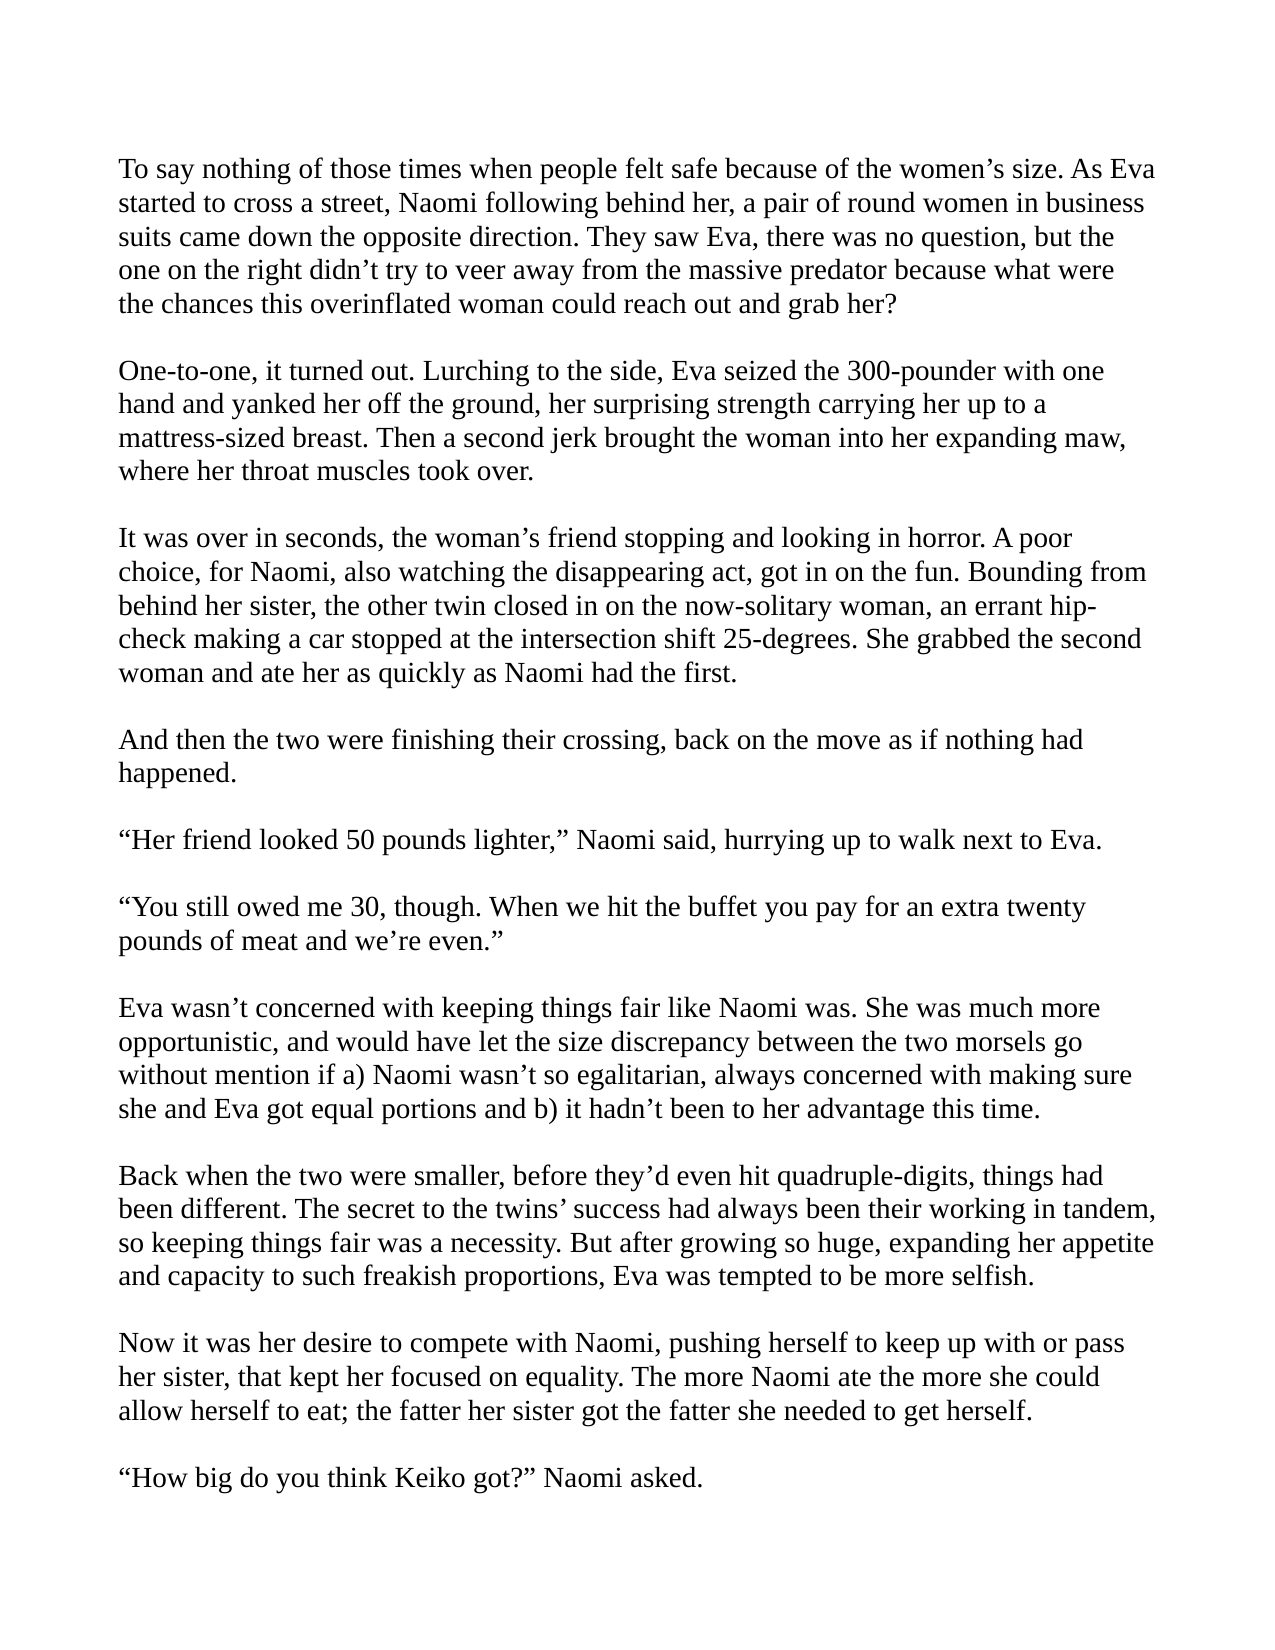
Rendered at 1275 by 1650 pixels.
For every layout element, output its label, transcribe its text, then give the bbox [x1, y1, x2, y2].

text Back when the two were smaller, before they’d even hit quadruple-digits, things had been different. The secret to the twins’ success had always been their working in tandem, so keeping things fair was a necessity. But after growing so huge, expanding her appetite and capacity to such freakish proportions, Eva was tempted to be more selfish. [118, 1158, 1157, 1292]
text Now it was her desire to compete with Naomi, pushing herself to keep up with or pass her sister, that kept her focused on equality. The more Naomi ate the more she could allow herself to eat; the fatter her sister got the fatter she needed to get herself. [118, 1326, 1157, 1426]
text “How big do you think Keiko got?” Naomi asked. [118, 1460, 1157, 1493]
text Eva wasn’t concerned with keeping things fair like Naomi was. She was much more opportunistic, and would have let the size discrepancy between the two morsels go without mention if a) Naomi wasn’t so egalitarian, always concerned with making sure she and Eva got equal portions and b) it hadn’t been to her advantage this time. [118, 990, 1157, 1124]
text To say nothing of those times when people felt safe because of the women’s size. As Eva started to cross a street, Naomi following behind her, a pair of round women in business suits came down the opposite direction. They saw Eva, there was no question, but the one on the right didn’t try to veer away from the massive predator because what were the chances this overinflated woman could reach out and grab her? [118, 152, 1157, 319]
text It was over in seconds, the woman’s friend stopping and looking in horror. A poor choice, for Naomi, also watching the disappearing act, got in on the fun. Bounding from behind her sister, the other twin closed in on the now-solitary woman, an errant hip-check making a car stopped at the intersection shift 25-degrees. She grabbed the second woman and ate her as quickly as Naomi had the first. [118, 521, 1157, 688]
text One-to-one, it turned out. Lurching to the side, Eva seized the 300-pounder with one hand and yanked her off the ground, her surprising strength carrying her up to a mattress-sized breast. Then a second jerk brought the woman into her expanding maw, where her throat muscles took over. [118, 353, 1157, 487]
text “Her friend looked 50 pounds lighter,” Naomi said, hurrying up to walk next to Eva. [118, 822, 1157, 856]
text “You still owed me 30, though. When we hit the buffet you pay for an extra twenty pounds of meat and we’re even.” [118, 889, 1157, 957]
text And then the two were finishing their crossing, back on the move as if nothing had happened. [118, 722, 1157, 789]
